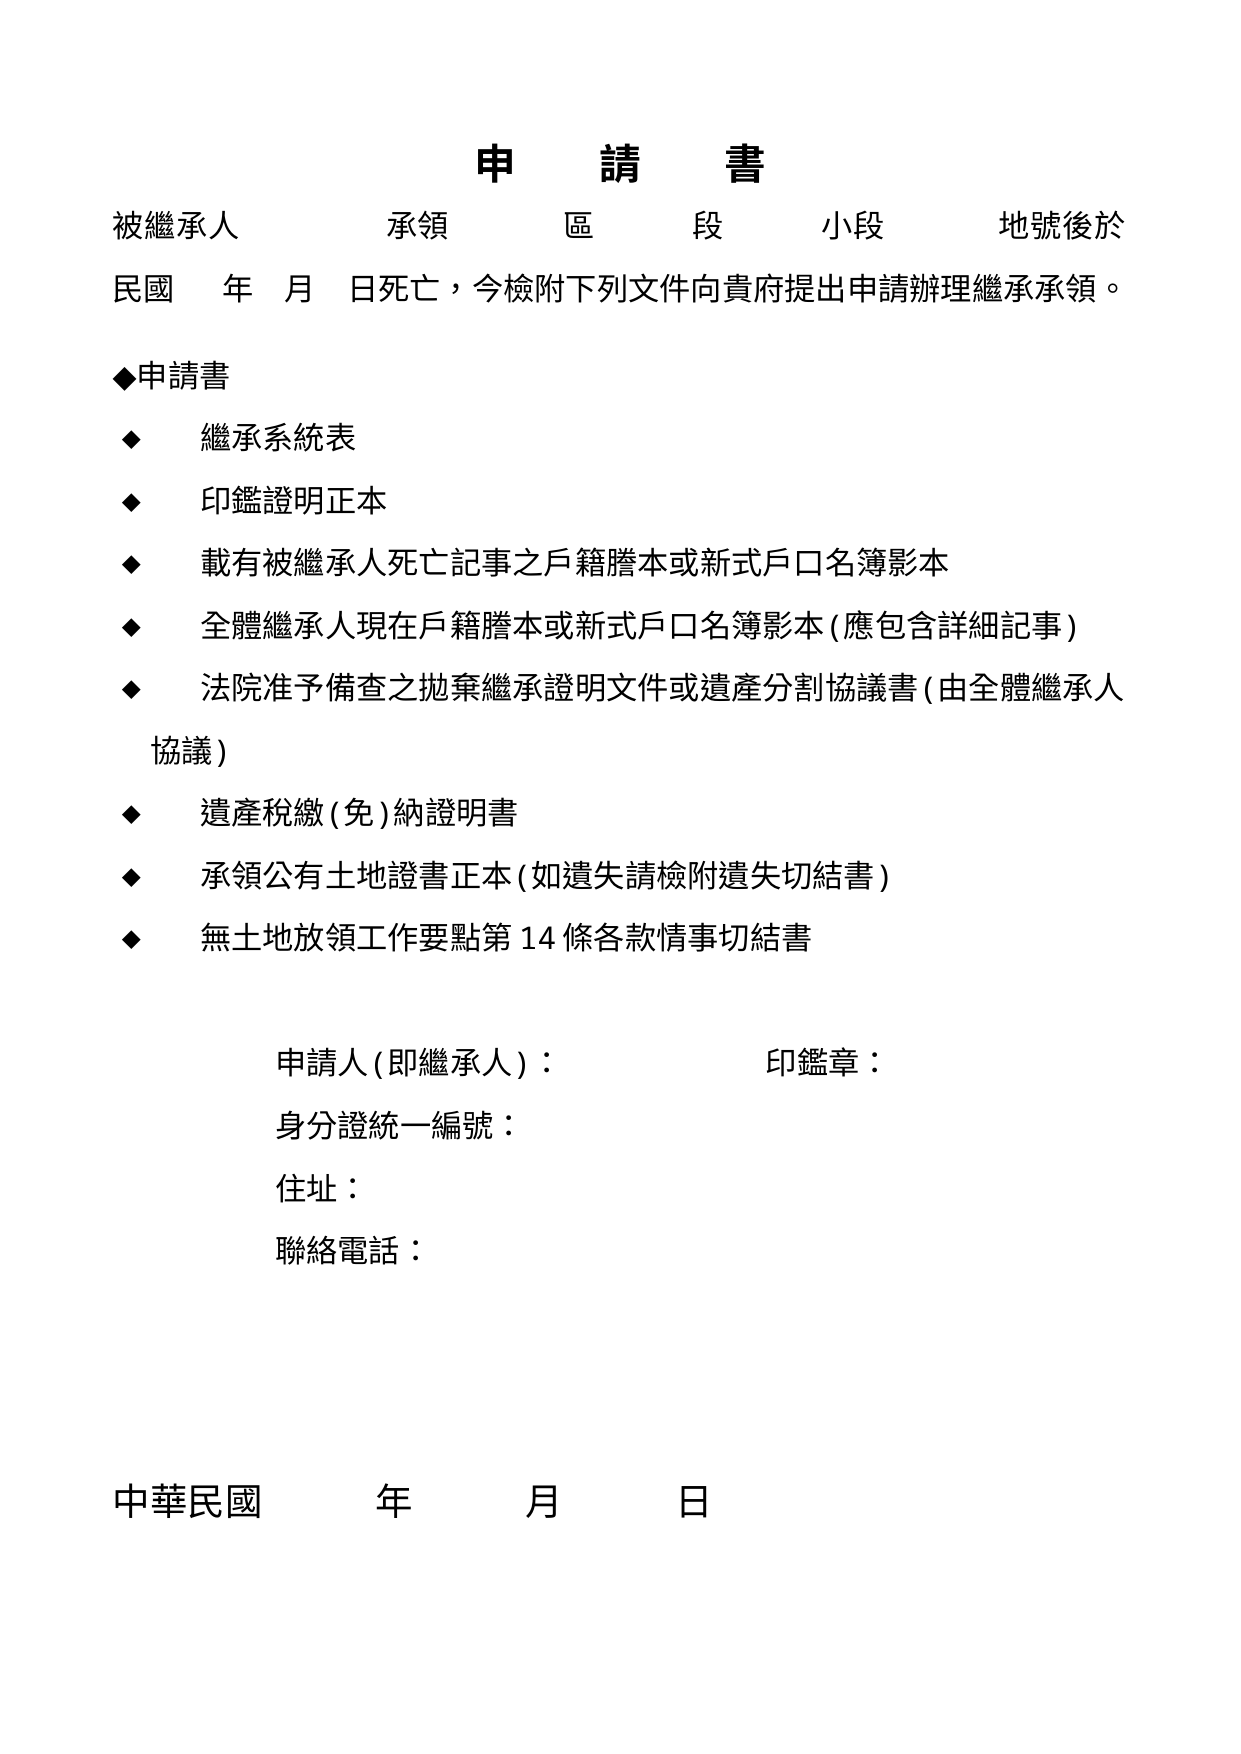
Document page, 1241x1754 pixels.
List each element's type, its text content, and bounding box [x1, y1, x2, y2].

list 繼承系統表 [112, 394, 1128, 457]
list 無土地放領工作要點第14條各款情事切結書 [112, 894, 1128, 957]
list 全體繼承人現在戶籍謄本或新式戶口名簿影本(應包含詳細記事) [112, 582, 1128, 644]
text ◆申請書 [112, 332, 1128, 394]
text 申 請 書 [112, 119, 1128, 182]
text 聯絡電話： [112, 1207, 1128, 1269]
text 申請人(即繼承人)： 印鑑章： [112, 1019, 1128, 1082]
text 被繼承人 承領 區 段 小段 地號後於民國 年 月 日死亡，今檢附下列文件向貴府提出申請辦理繼承承領。 [112, 182, 1128, 307]
list 遺產稅繳(免)納證明書 [112, 769, 1128, 832]
list 載有被繼承人死亡記事之戶籍謄本或新式戶口名簿影本 [112, 519, 1128, 582]
list 承領公有土地證書正本(如遺失請檢附遺失切結書) [112, 832, 1128, 894]
text 住址： [112, 1144, 1128, 1207]
list 法院准予備查之拋棄繼承證明文件或遺產分割協議書(由全體繼承人協議) [112, 644, 1128, 769]
text 身分證統一編號： [112, 1082, 1128, 1144]
text 中華民國 年 月 日 [112, 1457, 1128, 1519]
list 印鑑證明正本 [112, 457, 1128, 519]
